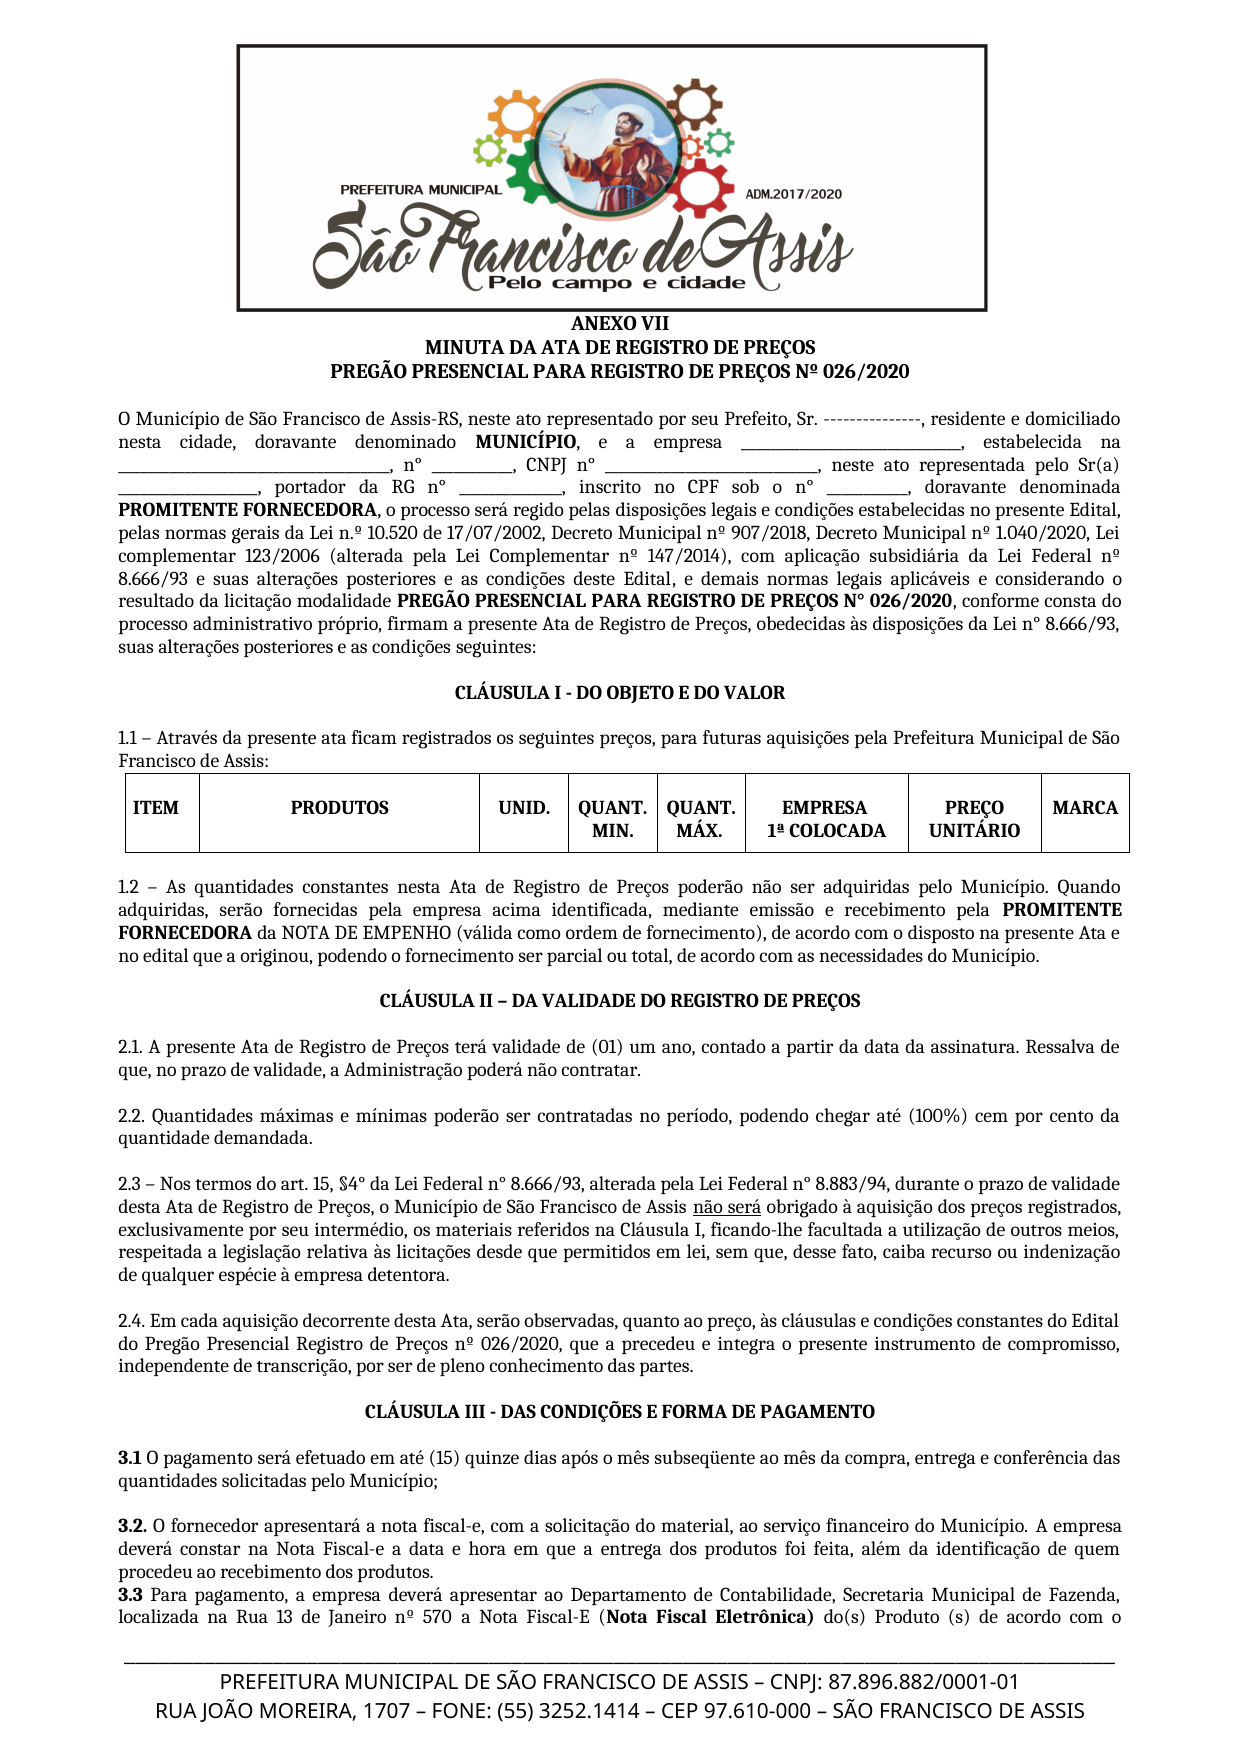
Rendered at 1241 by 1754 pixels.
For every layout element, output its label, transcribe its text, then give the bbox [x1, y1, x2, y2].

text MINUTA DA ATA DE REGISTRO DE PREÇOS [118, 336, 1122, 359]
text 3.1 O pagamento será efetuado em até (15) quinze dias após o mês subseqüente ao mês da compra, entrega e conferência das quantidades solicitadas pelo Município; [118, 1446, 1122, 1492]
text 1.1 – Através da presente ata ficam registrados os seguintes preços, para futuras aquisições pela Prefeitura Municipal de São Francisco de Assis: [118, 727, 1122, 772]
text 3.3 Para pagamento, a empresa deverá apresentar ao Departamento de Contabilidade, Secretaria Municipal de Fazenda, localizada na Rua 13 de Janeiro nº 570 a Nota Fiscal-E (Nota Fiscal Eletrônica) do(s) Produto (s) de acordo com o [118, 1583, 1122, 1629]
text 2.2. Quantidades máximas e mínimas poderão ser contratadas no período, podendo chegar até (100%) cem por cento da quantidade demandada. [118, 1104, 1122, 1150]
table_header QUANT. MÁX. [658, 774, 745, 852]
text PREGÃO PRESENCIAL PARA REGISTRO DE PREÇOS Nº 026/2020 [118, 359, 1122, 383]
text CLÁUSULA I - DO OBJETO E DO VALOR [118, 681, 1122, 704]
table_header UNID. [480, 774, 568, 852]
table_header PRODUTOS [200, 774, 479, 852]
text CLÁUSULA III - DAS CONDIÇÕES E FORMA DE PAGAMENTO [118, 1401, 1122, 1423]
text CLÁUSULA II – DA VALIDADE DO REGISTRO DE PREÇOS [118, 990, 1122, 1013]
text 2.4. Em cada aquisição decorrente desta Ata, serão observadas, quanto ao preço, às cláusulas e condições constantes do Edital do Pregão Presencial Registro de Preços nº 026/2020, que a precedeu e integra o presente instrumento de compromisso, independente de transcrição, por ser de pleno conhecimento das partes. [118, 1309, 1122, 1378]
text 3.2. O fornecedor apresentará a nota fiscal-e, com a solicitação do material, ao serviço financeiro do Município. A empresa deverá constar na Nota Fiscal-e a data e hora em que a entrega dos produtos foi feita, além da identificação de quem procedeu ao recebimento dos produtos. [118, 1515, 1122, 1583]
text 2.3 – Nos termos do art. 15, §4° da Lei Federal n° 8.666/93, alterada pela Lei Federal n° 8.883/94, durante o prazo de validade desta Ata de Registro de Preços, o Município de São Francisco de Assis não será obrigado à aquisição dos preços registrados, exclusivamente por seu intermédio, os materiais referidos na Cláusula I, ficando-lhe facultada a utilização de outros meios, respeitada a legislação relativa às licitações desde que permitidos em lei, sem que, desse fato, caiba recurso ou indenização de qualquer espécie à empresa detentora. [118, 1173, 1122, 1287]
table_header ITEM [126, 774, 199, 852]
table_header MARCA [1042, 774, 1129, 852]
text 2.1. A presente Ata de Registro de Preços terá validade de (01) um ano, contado a partir da data da assinatura. Ressalva de que, no prazo de validade, a Administração poderá não contratar. [118, 1036, 1122, 1081]
table_header PREÇO UNITÁRIO [909, 774, 1041, 852]
table_header QUANT. MIN. [569, 774, 657, 852]
text 1.2 – As quantidades constantes nesta Ata de Registro de Preços poderão não ser adquiridas pelo Município. Quando adquiridas, serão fornecidas pela empresa acima identificada, mediante emissão e recebimento pela PROMITENTE FORNECEDORA da NOTA DE EMPENHO (válida como ordem de fornecimento), de acordo com o disposto na presente Ata e no edital que a originou, podendo o fornecimento ser parcial ou total, de acordo com as necessidades do Município. [118, 876, 1122, 967]
text O Município de São Francisco de Assis-RS, neste ato representado por seu Prefeito, Sr. ---------------, residente e domiciliado nesta cidade, doravante denominado MUNICÍPIO, e a empresa ______________________________, estabelecida na _____________________________________, n° ___________, CNPJ n° _____________________________, neste ato representada pelo Sr(a) ___________________, portador da RG n° ______________, inscrito no CPF sob o n° ___________, doravante denominada PROMITENTE FORNECEDORA, o processo será regido pelas disposições legais e condições estabelecidas no presente Edital, pelas normas gerais da Lei n.º 10.520 de 17/07/2002, Decreto Municipal nº 907/2018, Decreto Municipal nº 1.040/2020, Lei complementar 123/2006 (alterada pela Lei Complementar nº 147/2014), com aplicação subsidiária da Lei Federal nº 8.666/93 e suas alterações posteriores e as condições deste Edital, e demais normas legais aplicáveis e considerando o resultado da licitação modalidade PREGÃO PRESENCIAL PARA REGISTRO DE PREÇOS N° 026/2020, conforme consta do processo administrativo próprio, firmam a presente Ata de Registro de Preços, obedecidas às disposições da Lei n° 8.666/93, suas alterações posteriores e as condições seguintes: [118, 407, 1122, 658]
text ANEXO VII [118, 312, 1122, 336]
table_header EMPRESA 1ª COLOCADA [746, 774, 908, 852]
